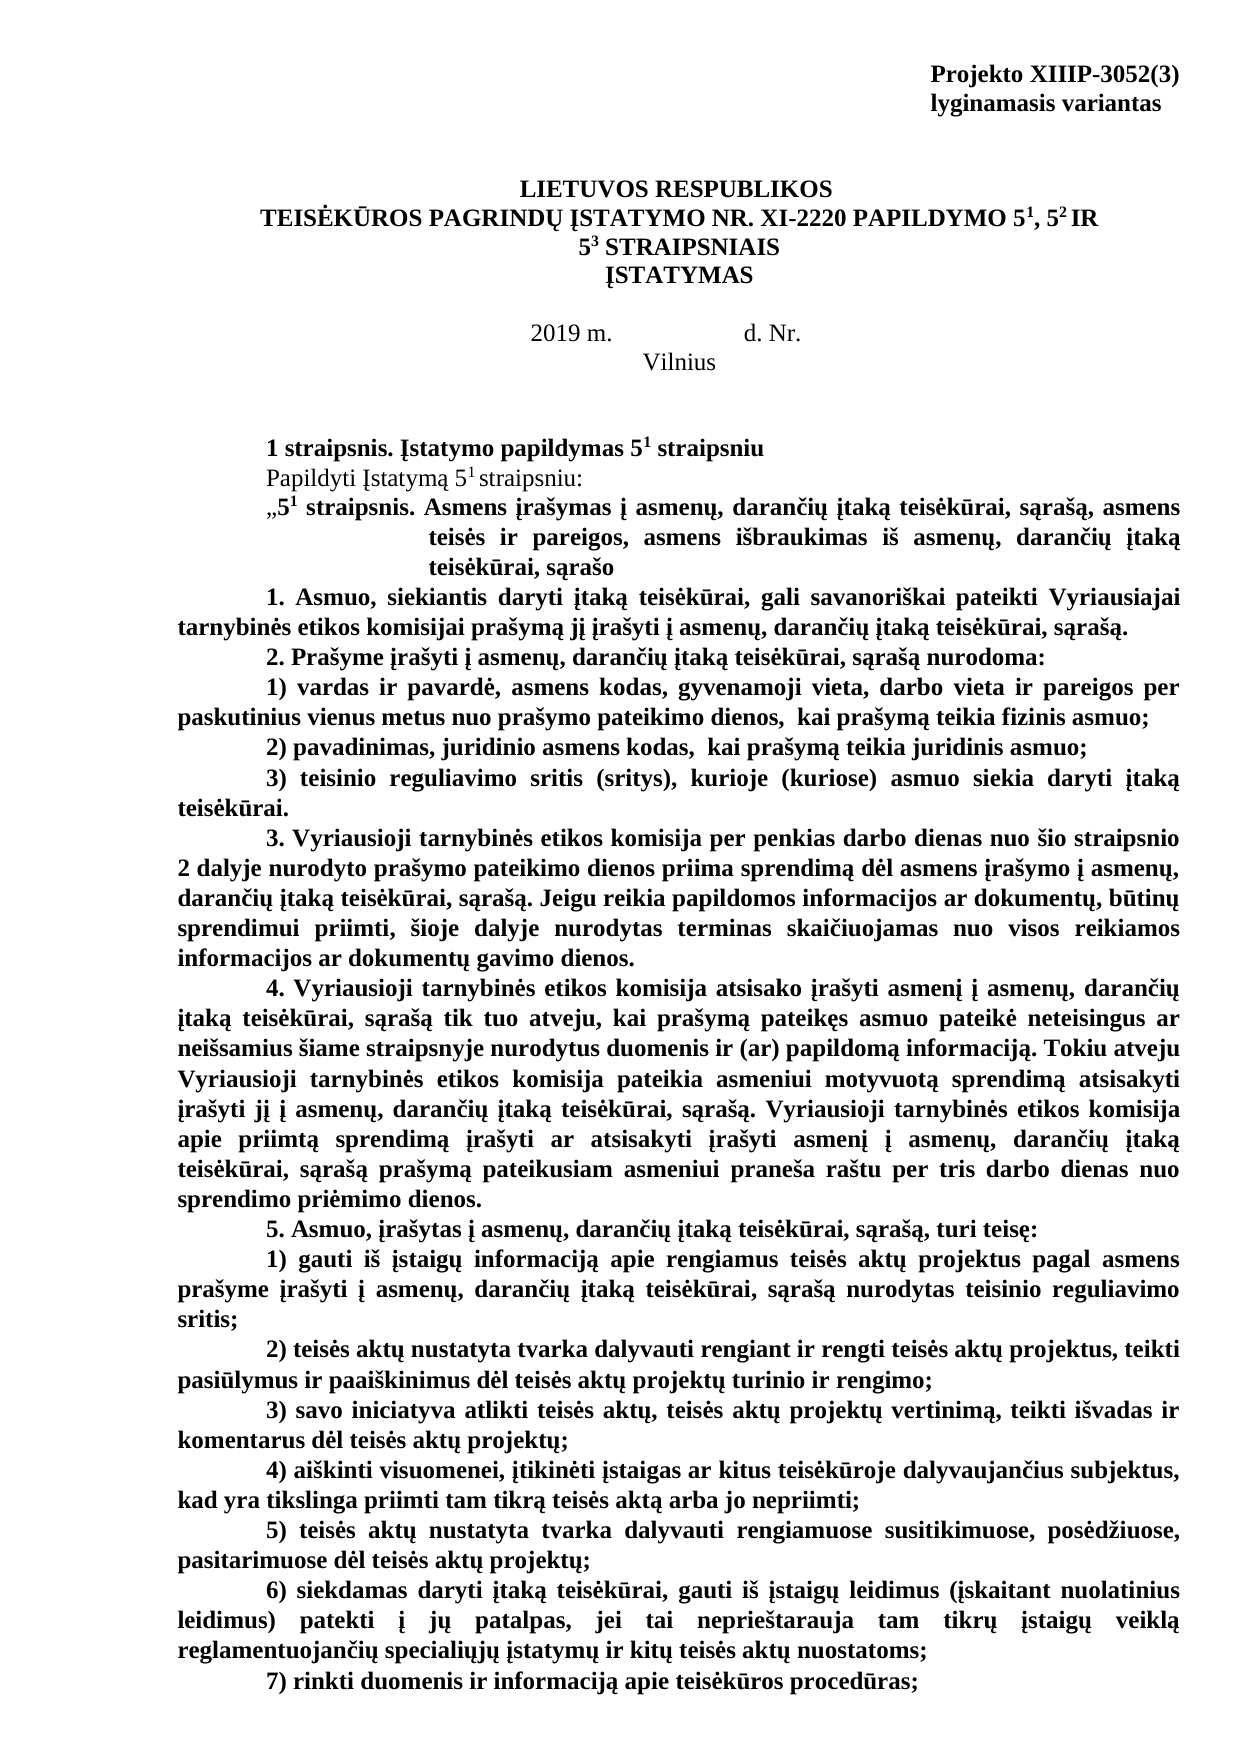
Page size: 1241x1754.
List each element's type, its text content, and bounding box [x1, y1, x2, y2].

text ĮSTATYMAS [177, 260, 1181, 289]
text 4. Vyriausioji tarnybinės etikos komisija atsisako įrašyti asmenį į asmenų, darančių įtaką teisėkūrai, sąrašą tik tuo atveju, kai prašymą pateikęs asmuo pateikė neteisingus ar neišsamius šiame straipsnyje nurodytus duomenis ir (ar) papildomą informaciją. Tokiu atveju Vyriausioji tarnybinės etikos komisija pateikia asmeniui motyvuotą sprendimą atsisakyti įrašyti jį į asmenų, darančių įtaką teisėkūrai, sąrašą. Vyriausioji tarnybinės etikos komisija apie priimtą sprendimą įrašyti ar atsisakyti įrašyti asmenį į asmenų, darančių įtaką teisėkūrai, sąrašą prašymą pateikusiam asmeniui praneša raštu per tris darbo dienas nuo sprendimo priėmimo dienos. [177, 973, 1181, 1213]
text LIETUVOS RESPUBLIKOS [177, 174, 1181, 203]
text 2) teisės aktų nustatyta tvarka dalyvauti rengiant ir rengti teisės aktų projektus, teikti pasiūlymus ir paaiškinimus dėl teisės aktų projektų turinio ir rengimo; [177, 1334, 1181, 1393]
text 2. Prašyme įrašyti į asmenų, darančių įtaką teisėkūrai, sąrašą nurodoma: [177, 642, 1181, 671]
text 3. Vyriausioji tarnybinės etikos komisija per penkias darbo dienas nuo šio straipsnio 2 dalyje nurodyto prašymo pateikimo dienos priima sprendimą dėl asmens įrašymo į asmenų, darančių įtaką teisėkūrai, sąrašą. Jeigu reikia papildomos informacijos ar dokumentų, būtinų sprendimui priimti, šioje dalyje nurodytas terminas skaičiuojamas nuo visos reikiamos informacijos ar dokumentų gavimo dienos. [177, 823, 1181, 972]
text TEISĖKŪROS PAGRINDŲ ĮSTATYMO NR. XI-2220 PAPILDYMO 51, 52 IR 53 STRAIPSNIAIS [177, 203, 1181, 260]
text 2019 m. d. Nr. [177, 318, 1181, 347]
text 3) savo iniciatyva atlikti teisės aktų, teisės aktų projektų vertinimą, teikti išvadas ir komentarus dėl teisės aktų projektų; [177, 1395, 1181, 1454]
text 7) rinkti duomenis ir informaciją apie teisėkūros procedūras; [177, 1666, 1181, 1694]
text „51 straipsnis. Asmens įrašymas į asmenų, darančių įtaką teisėkūrai, sąrašą, asmens teisės ir pareigos, asmens išbraukimas iš asmenų, darančių įtaką teisėkūrai, sąrašo [266, 492, 1181, 581]
text 1) vardas ir pavardė, asmens kodas, gyvenamoji vieta, darbo vieta ir pareigos per paskutinius vienus metus nuo prašymo pateikimo dienos, kai prašymą teikia fizinis asmuo; [177, 672, 1181, 731]
text Papildyti Įstatymą 51 straipsniu: [266, 463, 1181, 492]
text 1. Asmuo, siekiantis daryti įtaką teisėkūrai, gali savanoriškai pateikti Vyriausiajai tarnybinės etikos komisijai prašymą jį įrašyti į asmenų, darančių įtaką teisėkūrai, sąrašą. [177, 582, 1181, 641]
text 3) teisinio reguliavimo sritis (sritys), kurioje (kuriose) asmuo siekia daryti įtaką teisėkūrai. [177, 763, 1181, 821]
text 4) aiškinti visuomenei, įtikinėti įstaigas ar kitus teisėkūroje dalyvaujančius subjektus, kad yra tikslinga priimti tam tikrą teisės aktą arba jo nepriimti; [177, 1455, 1181, 1514]
text 5) teisės aktų nustatyta tvarka dalyvauti rengiamuose susitikimuose, posėdžiuose, pasitarimuose dėl teisės aktų projektų; [177, 1515, 1181, 1574]
text 1 straipsnis. Įstatymo papildymas 51 straipsniu [177, 433, 1181, 462]
text 5. Asmuo, įrašytas į asmenų, darančių įtaką teisėkūrai, sąrašą, turi teisę: [177, 1214, 1181, 1243]
text 6) siekdamas daryti įtaką teisėkūrai, gauti iš įstaigų leidimus (įskaitant nuolatinius leidimus) patekti į jų patalpas, jei tai neprieštarauja tam tikrų įstaigų veiklą reglamentuojančių specialiųjų įstatymų ir kitų teisės aktų nuostatoms; [177, 1575, 1181, 1664]
text lyginamasis variantas [795, 88, 1181, 117]
text Vilnius [177, 347, 1181, 375]
text Projekto XIIIP-3052(3) [930, 59, 1181, 88]
text 2) pavadinimas, juridinio asmens kodas, kai prašymą teikia juridinis asmuo; [177, 732, 1181, 761]
text 1) gauti iš įstaigų informaciją apie rengiamus teisės aktų projektus pagal asmens prašyme įrašyti į asmenų, darančių įtaką teisėkūrai, sąrašą nurodytas teisinio reguliavimo sritis; [177, 1244, 1181, 1333]
